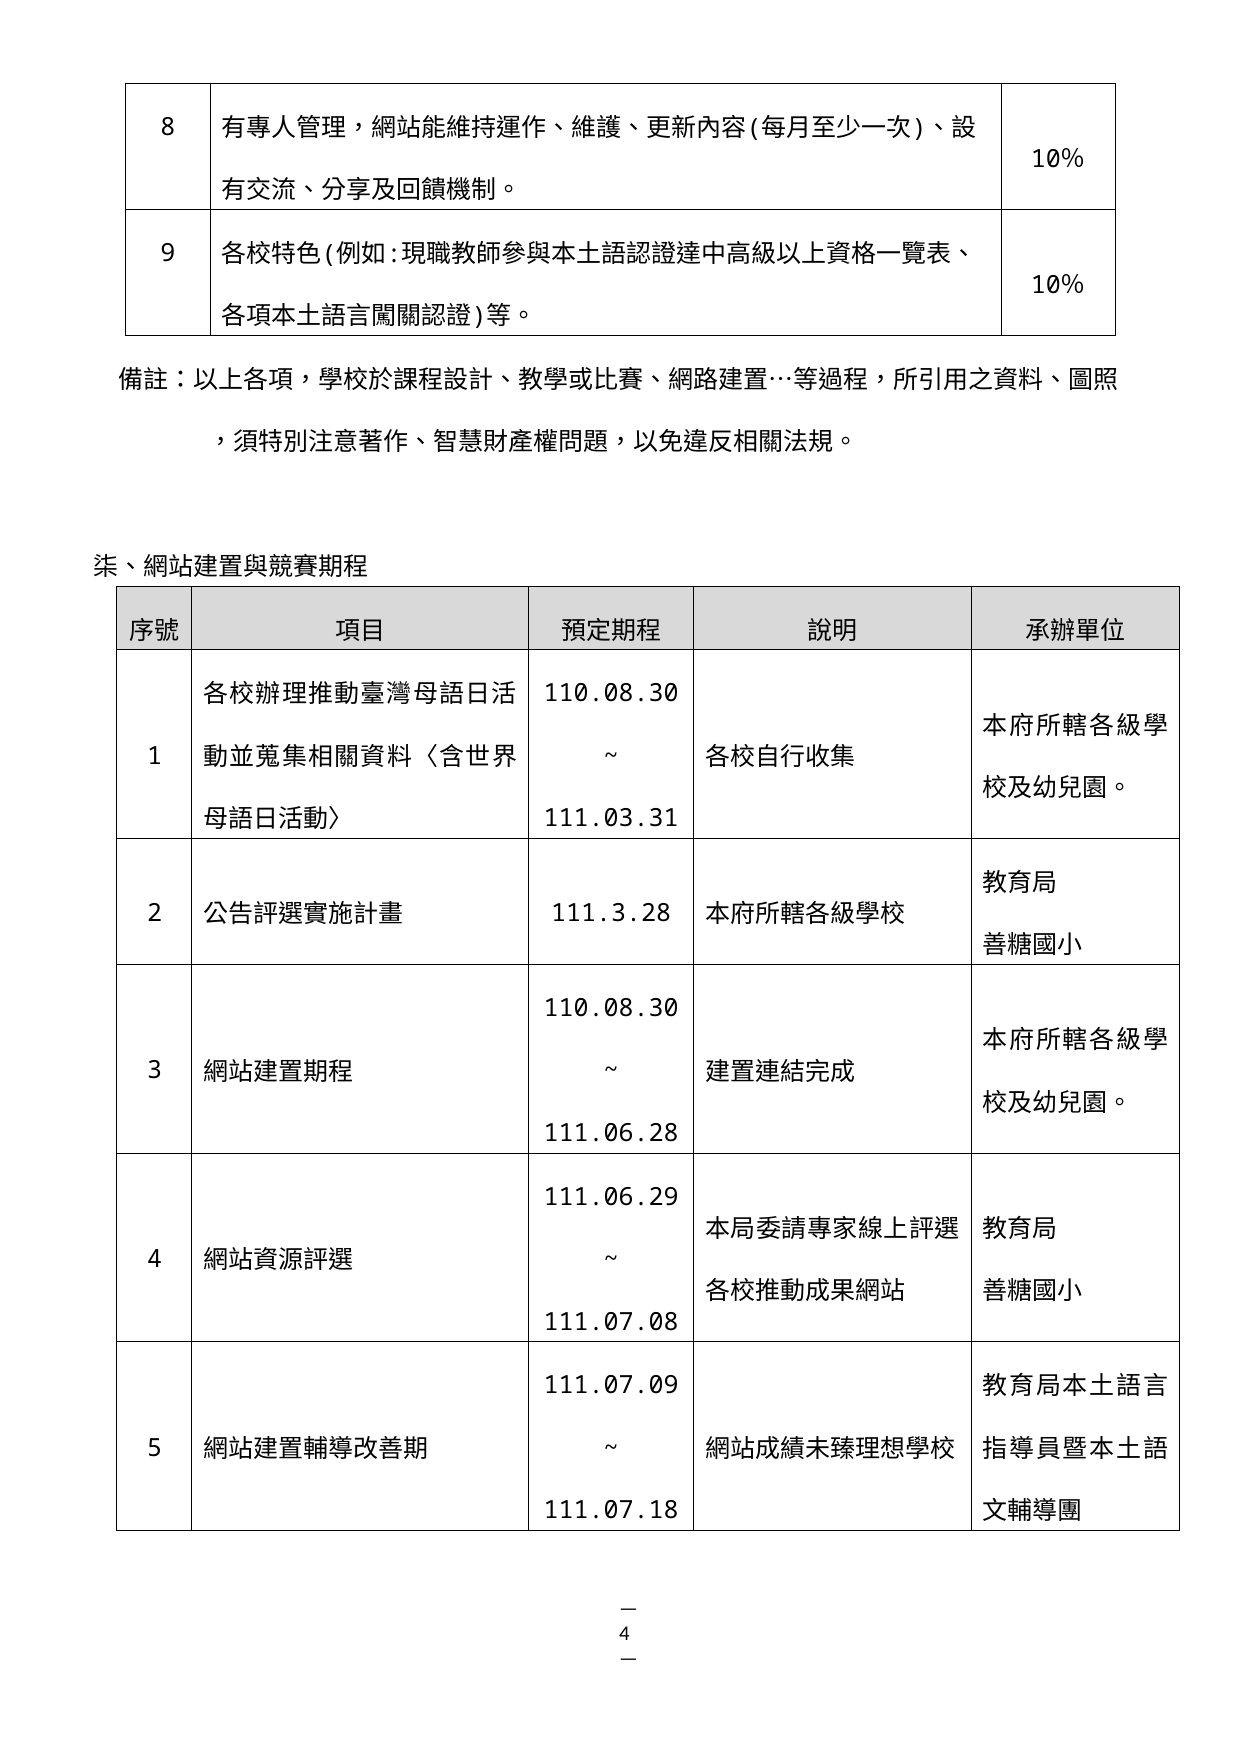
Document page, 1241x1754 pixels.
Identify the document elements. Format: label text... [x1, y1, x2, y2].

table_cell 110.08.30~ 111.03.31 [529, 650, 693, 838]
table_cell 有專人管理，網站能維持運作、維護、更新內容(每月至少一次)、設有交流、分享及回饋機制。 [211, 84, 1001, 209]
text ，須特別注意著作、智慧財產權問題，以免違反相關法規。 [118, 398, 1122, 461]
table_cell 5 [117, 1342, 191, 1529]
table_cell 各校辦理推動臺灣母語日活動並蒐集相關資料〈含世界母語日活動〉 [192, 650, 528, 838]
table_cell 本府所轄各級學校及幼兒園。 [972, 650, 1179, 838]
table_cell 網站資源評選 [192, 1154, 528, 1341]
table_cell 8 [126, 84, 210, 209]
table_cell 本府所轄各級學校 [694, 839, 971, 964]
table_cell 網站成績未臻理想學校 [694, 1342, 971, 1529]
table_cell 教育局 善糖國小 [972, 1154, 1179, 1341]
table_cell 2 [117, 839, 191, 964]
table_cell 4 [117, 1154, 191, 1341]
text 柒、網站建置與競賽期程 [93, 523, 1122, 586]
table_header 說明 [694, 587, 971, 649]
table_cell 10％ [1002, 210, 1115, 335]
table_cell 網站建置期程 [192, 965, 528, 1152]
table_cell 各校特色(例如:現職教師參與本土語認證達中高級以上資格一覽表、各項本土語言闖關認證)等。 [211, 210, 1001, 335]
table_header 預定期程 [529, 587, 693, 649]
table_cell 教育局 善糖國小 [972, 839, 1179, 964]
table_cell 111.06.29~ 111.07.08 [529, 1154, 693, 1341]
table_cell 建置連結完成 [694, 965, 971, 1152]
table_cell 1 [117, 650, 191, 838]
text 備註：以上各項，學校於課程設計、教學或比賽、網路建置…等過程，所引用之資料、圖照 [118, 336, 1122, 398]
table_cell 9 [126, 210, 210, 335]
table_header 序號 [117, 587, 191, 649]
table_cell 教育局本土語言指導員暨本土語文輔導團 [972, 1342, 1179, 1529]
table_cell 本局委請專家線上評選各校推動成果網站 [694, 1154, 971, 1341]
table_header 項目 [192, 587, 528, 649]
table_cell 110.08.30~ 111.06.28 [529, 965, 693, 1152]
table_cell 本府所轄各級學校及幼兒園。 [972, 965, 1179, 1152]
table_cell 10％ [1002, 84, 1115, 209]
table_cell 各校自行收集 [694, 650, 971, 838]
table_cell 網站建置輔導改善期 [192, 1342, 528, 1529]
table_cell 3 [117, 965, 191, 1152]
table_cell 111.07.09~ 111.07.18 [529, 1342, 693, 1529]
table_header 承辦單位 [972, 587, 1179, 649]
table_cell 111.3.28 [529, 839, 693, 964]
table_cell 公告評選實施計畫 [192, 839, 528, 964]
